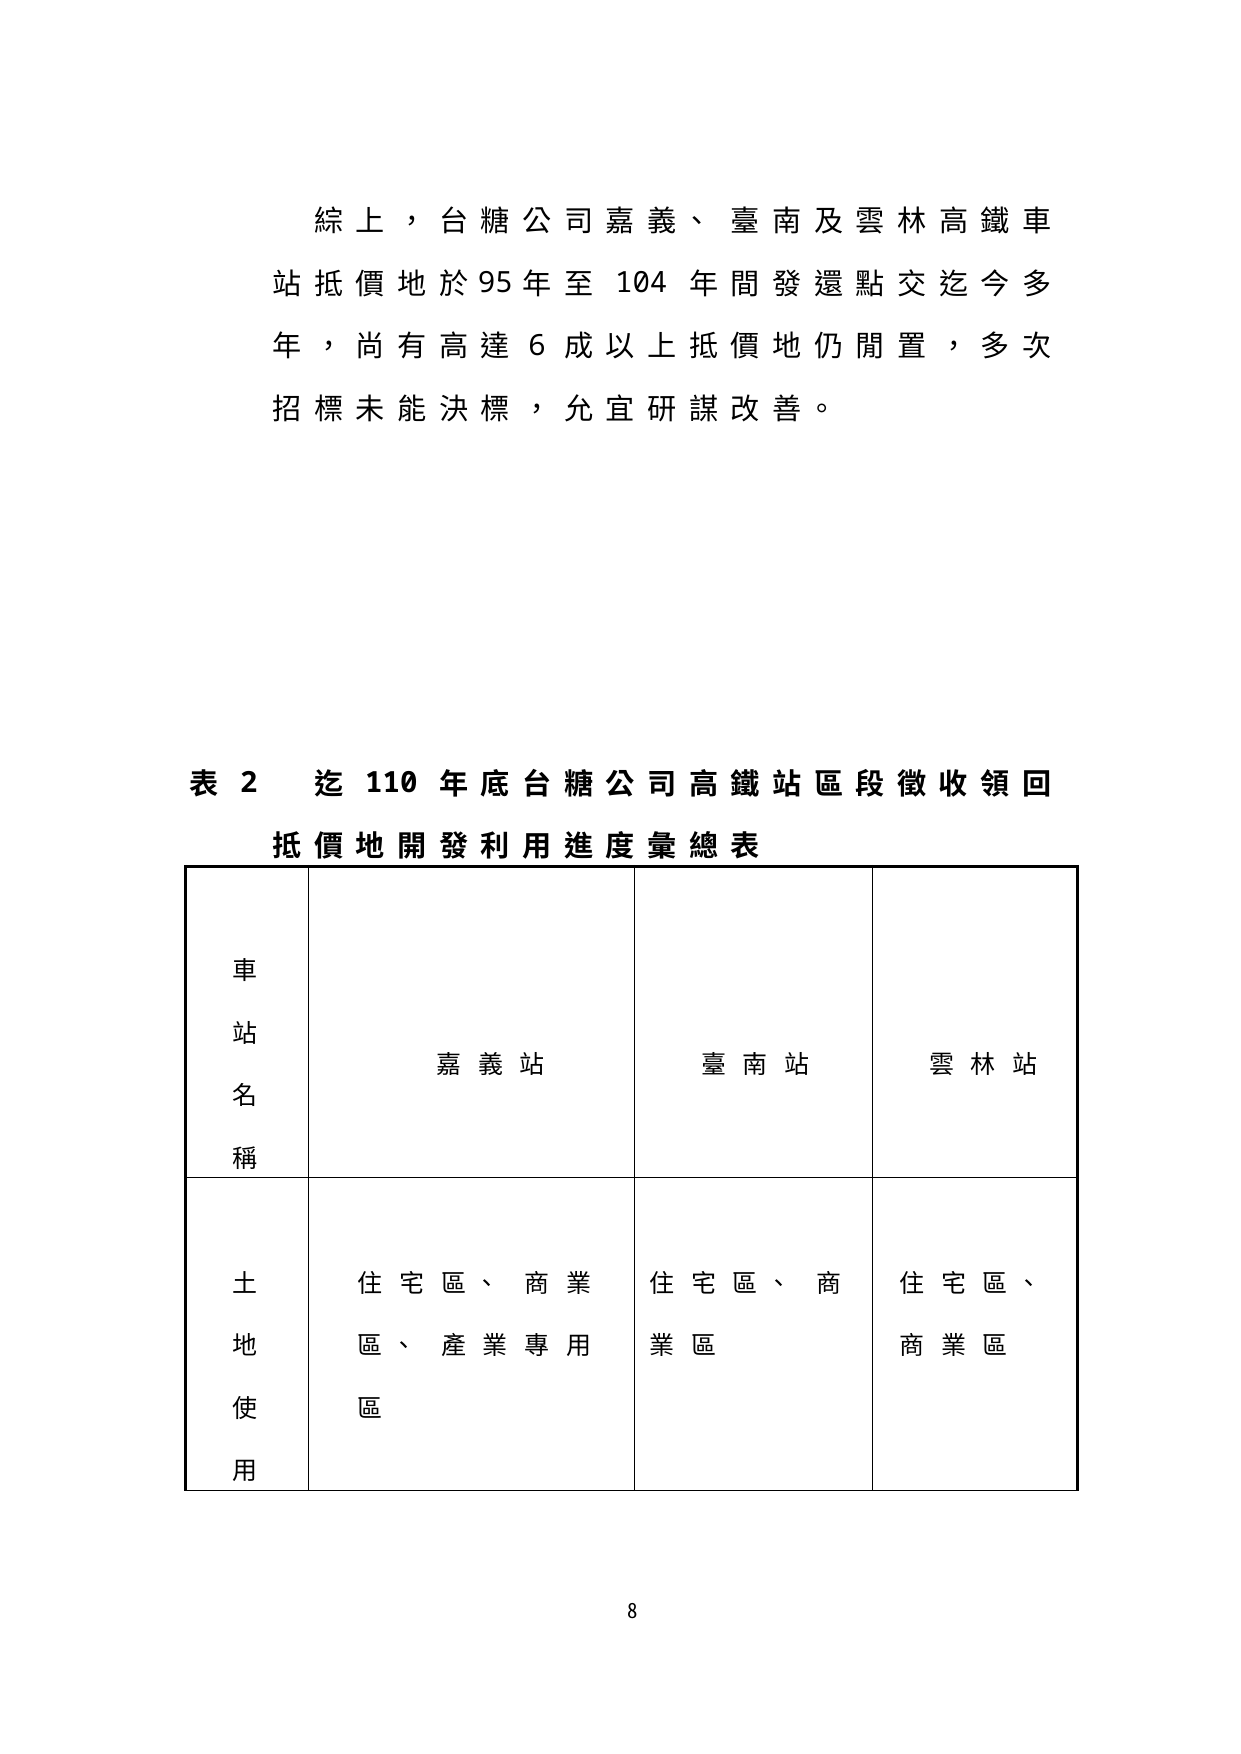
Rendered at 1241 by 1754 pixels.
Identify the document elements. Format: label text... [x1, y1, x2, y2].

text 表2 迄110年底台糖公司高鐵站區段徵收領回抵價地開發利用進度彙總表 [183, 740, 1058, 865]
text 綜上，台糖公司嘉義、臺南及雲林高鐵車站抵價地於95年至104年間發還點交迄今多年，尚有高達6成以上抵價地仍閒置，多次招標未能決標，允宜研謀改善。 [242, 177, 1058, 427]
table_header 雲林站 [873, 868, 1076, 1177]
table_cell 住宅區、商業區、產業專用區 [309, 1178, 634, 1490]
table_header 臺南站 [635, 868, 872, 1177]
table_cell 住宅區、商業區 [873, 1178, 1076, 1490]
table_header 嘉義站 [309, 868, 634, 1177]
table_cell 土地使用 [187, 1178, 308, 1490]
table_cell 住宅區、商業區 [635, 1178, 872, 1490]
table_header 車站名稱 [187, 868, 308, 1177]
